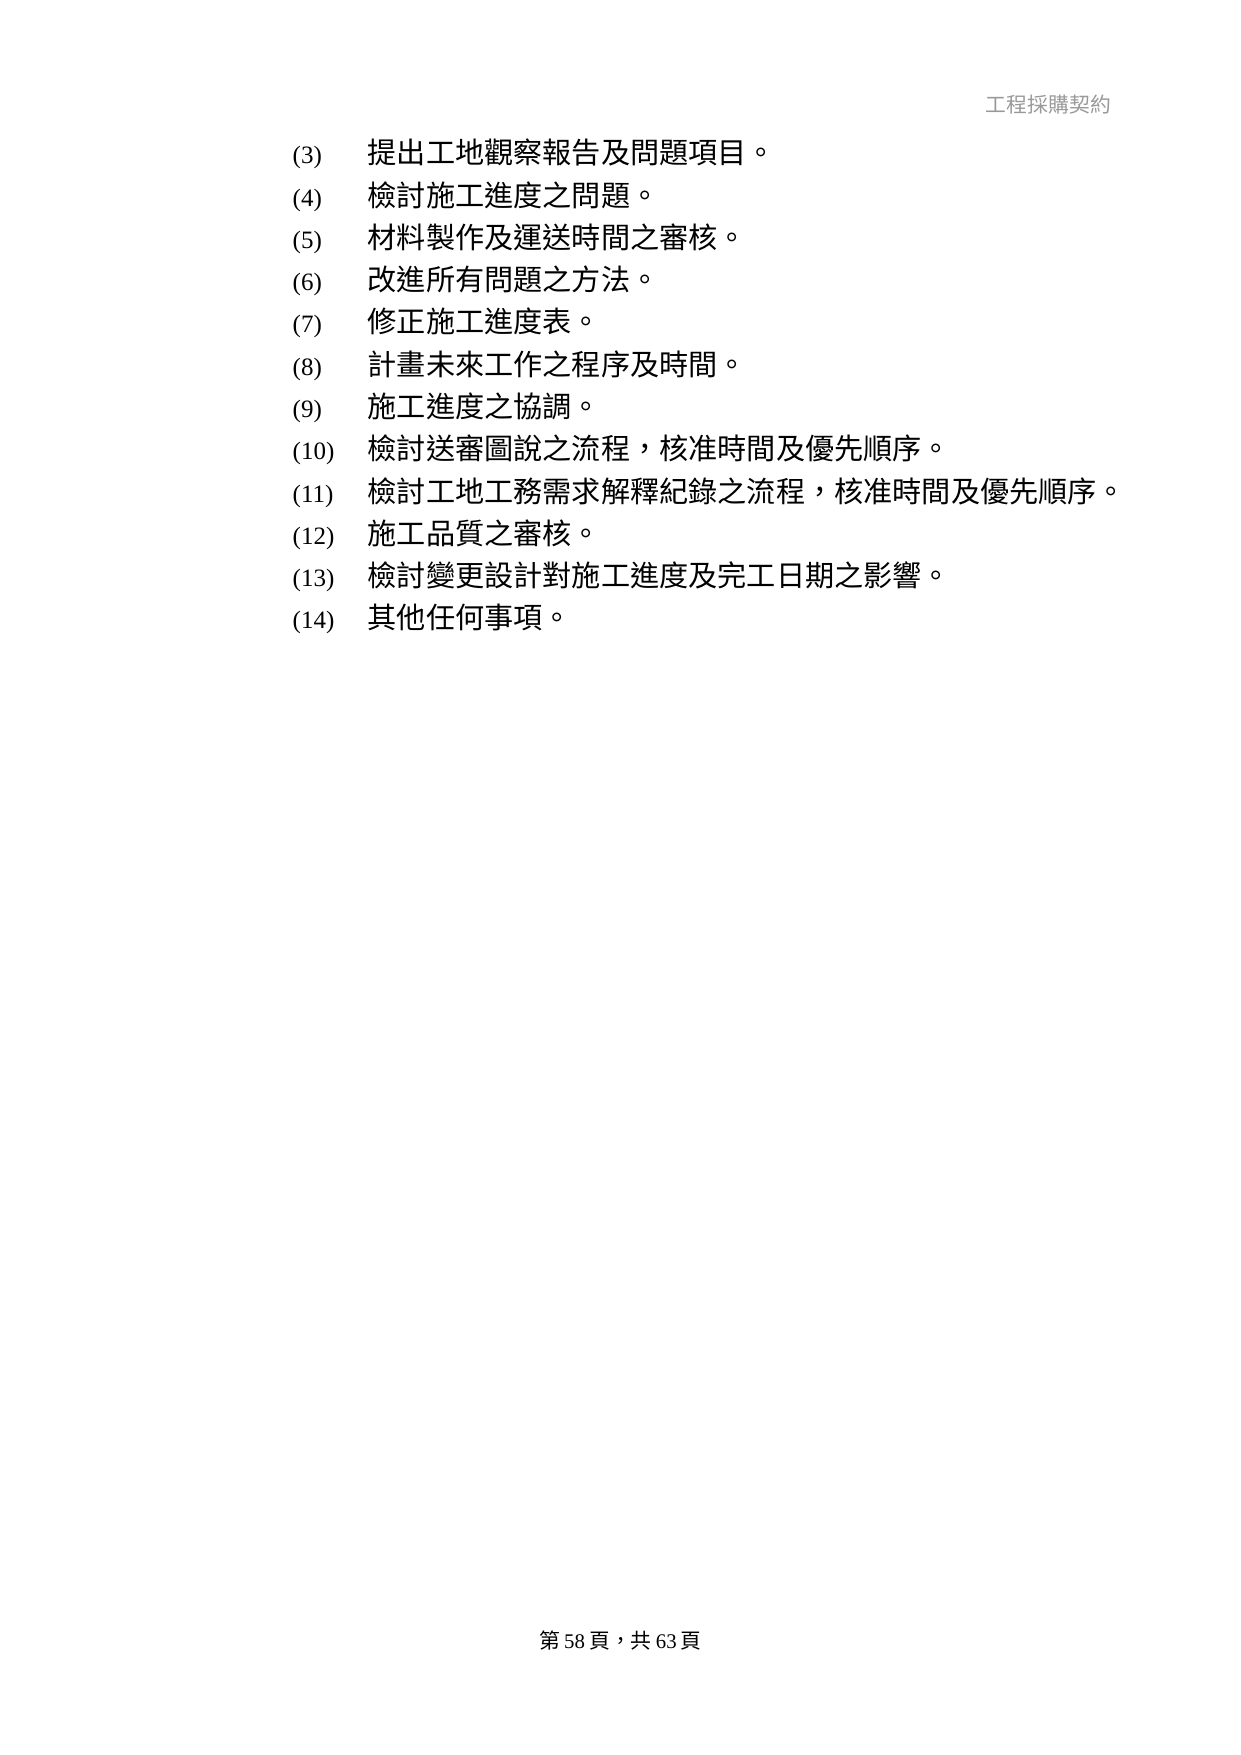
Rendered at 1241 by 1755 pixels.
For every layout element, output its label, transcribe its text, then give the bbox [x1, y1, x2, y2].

list 材料製作及運送時間之審核。 [292, 214, 1110, 257]
list 檢討施工進度之問題。 [292, 172, 1110, 214]
list 提出工地觀察報告及問題項目。 [292, 130, 1110, 172]
list 計畫未來工作之程序及時間。 [292, 341, 1110, 384]
list 檢討變更設計對施工進度及完工日期之影響。 [292, 553, 1110, 595]
list 施工進度之協調。 [292, 384, 1110, 426]
list 修正施工進度表。 [292, 299, 1110, 341]
list 施工品質之審核。 [292, 511, 1110, 553]
list 檢討送審圖說之流程，核准時間及優先順序。 [292, 426, 1110, 468]
list 檢討工地工務需求解釋紀錄之流程，核准時間及優先順序。 [292, 468, 1110, 511]
list 改進所有問題之方法。 [292, 257, 1110, 299]
list 其他任何事項。 [292, 595, 1110, 637]
